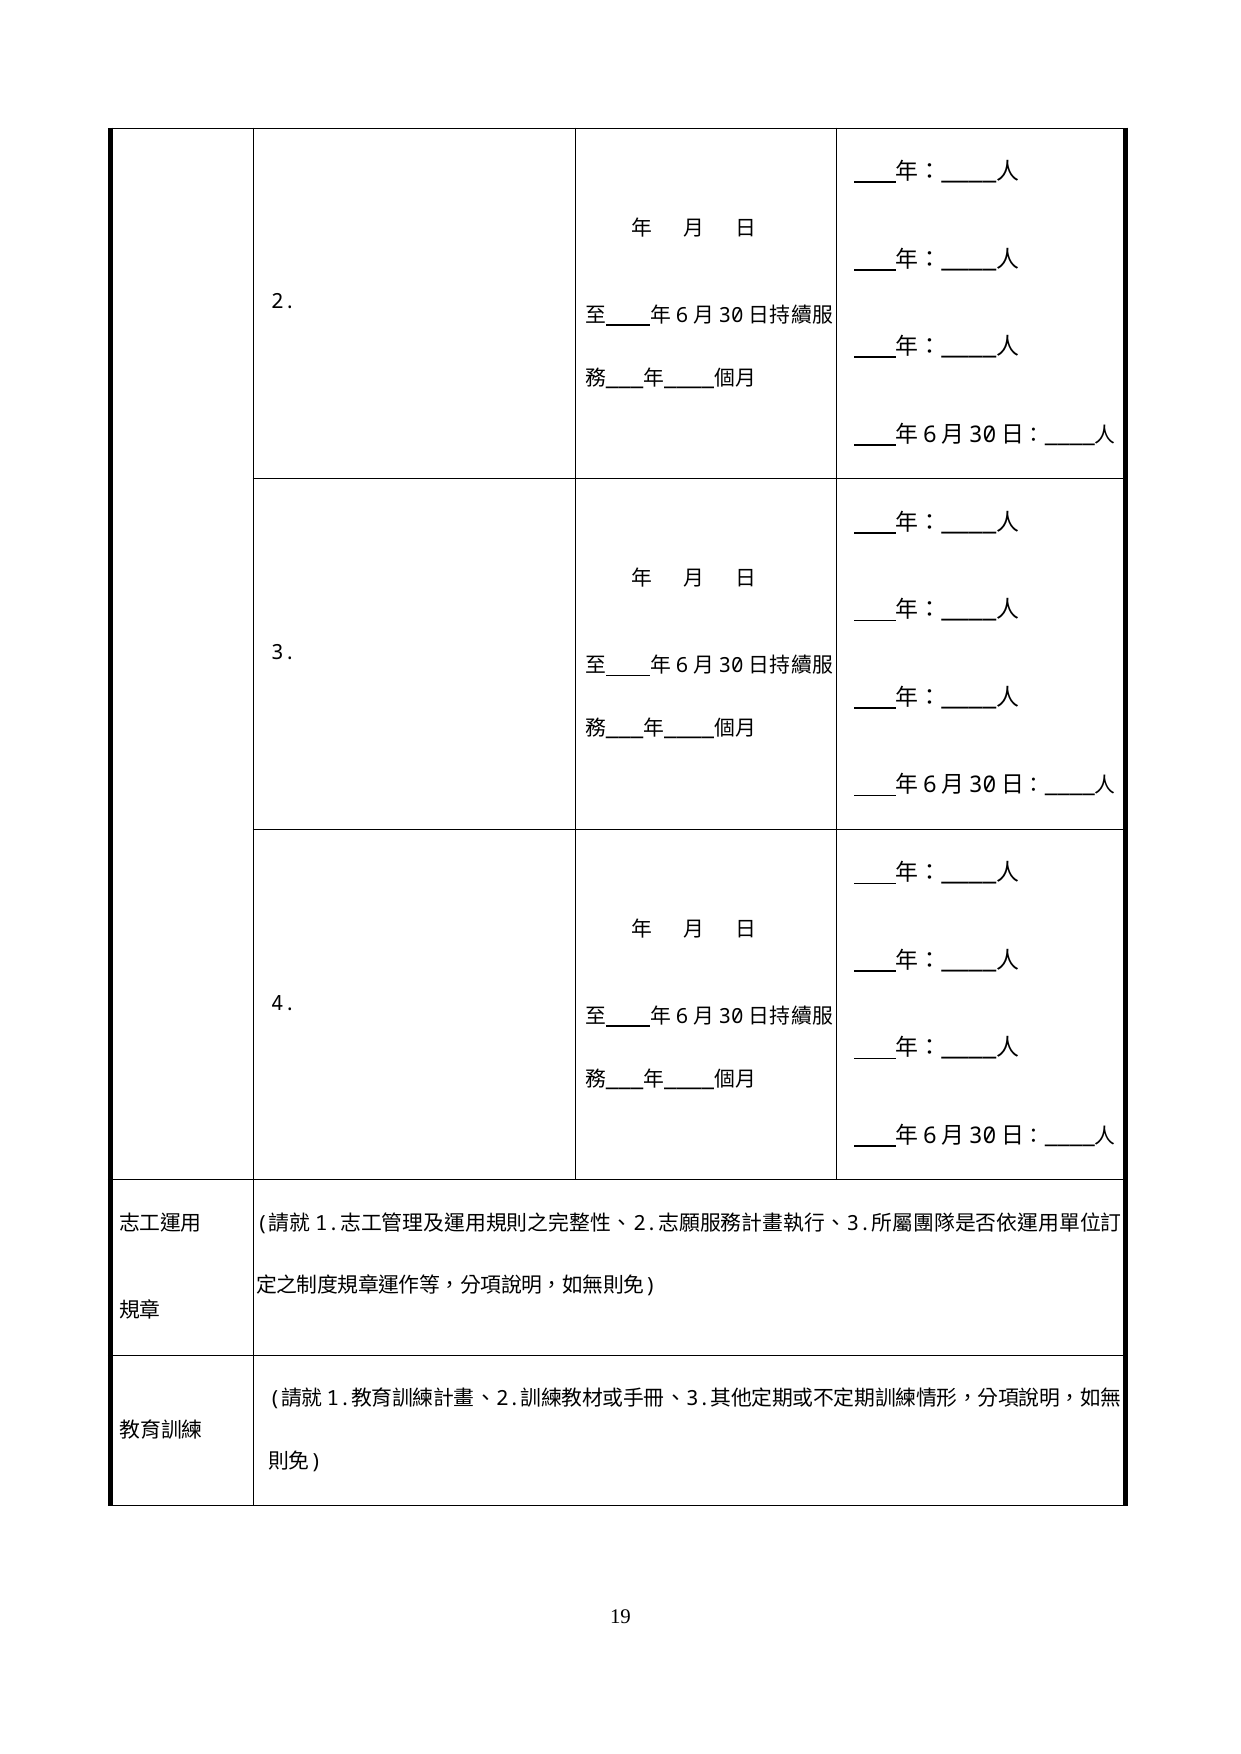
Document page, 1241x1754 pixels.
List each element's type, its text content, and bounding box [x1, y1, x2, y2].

table_cell 年：____人 年：____人 年：____人 年6月30日：____人 [837, 830, 1123, 1179]
table_cell 年 月 日 至 年6月30日持續服務___年____個月 [576, 830, 836, 1179]
table_cell (請就1.教育訓練計畫、2.訓練教材或手冊、3.其他定期或不定期訓練情形，分項說明，如無則免) [254, 1356, 1123, 1505]
table_cell [113, 129, 253, 1179]
table_cell 教育訓練 [113, 1356, 253, 1505]
table_cell 志工運用 規章 [113, 1180, 253, 1354]
table_cell 2. [254, 129, 575, 478]
table_cell 4. [254, 830, 575, 1179]
table_cell 年：____人 年：____人 年：____人 年6月30日：____人 [837, 129, 1123, 478]
table_cell (請就1.志工管理及運用規則之完整性、2.志願服務計畫執行、3.所屬團隊是否依運用單位訂定之制度規章運作等，分項說明，如無則免) [254, 1180, 1123, 1354]
table_cell 年 月 日 至 年6月30日持續服務___年____個月 [576, 479, 836, 828]
table_cell 3. [254, 479, 575, 828]
table_cell 年：____人 年：____人 年：____人 年6月30日：____人 [837, 479, 1123, 828]
table_cell 年 月 日 至 年6月30日持續服務___年____個月 [576, 129, 836, 478]
